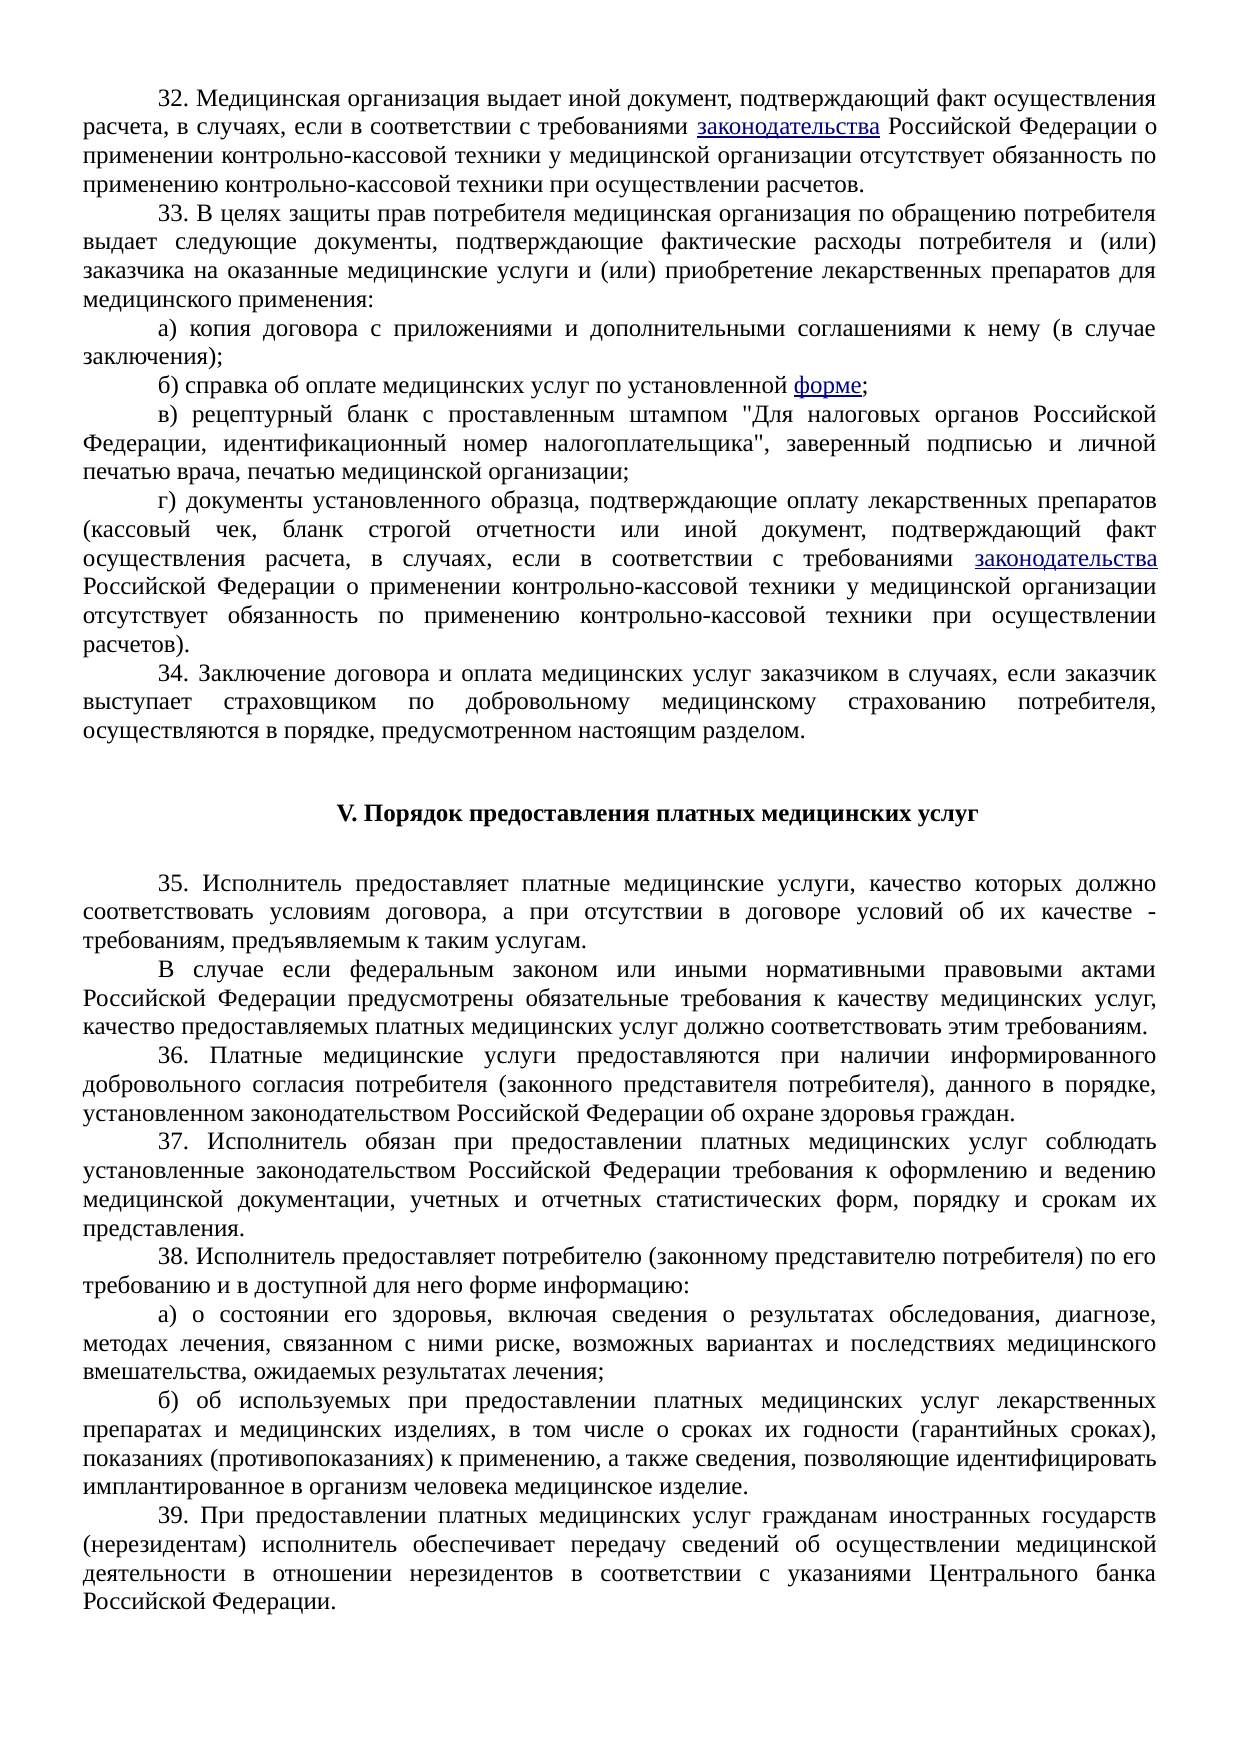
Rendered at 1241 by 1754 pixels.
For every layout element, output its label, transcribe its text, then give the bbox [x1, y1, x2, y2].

text 35. Исполнитель предоставляет платные медицинские услуги, качество которых должно соответствовать условиям договора, а при отсутствии в договоре условий об их качестве - требованиям, предъявляемым к таким услугам. [83, 868, 1157, 954]
text в) рецептурный бланк с проставленным штампом "Для налоговых органов Российской Федерации, идентификационный номер налогоплательщика", заверенный подписью и личной печатью врача, печатью медицинской организации; [83, 399, 1157, 485]
text 37. Исполнитель обязан при предоставлении платных медицинских услуг соблюдать установленные законодательством Российской Федерации требования к оформлению и ведению медицинской документации, учетных и отчетных статистических форм, порядку и срокам их представления. [83, 1126, 1157, 1241]
text б) справка об оплате медицинских услуг по установленной форме; [83, 370, 1157, 399]
text а) копия договора с приложениями и дополнительными соглашениями к нему (в случае заключения); [83, 313, 1157, 370]
text г) документы установленного образца, подтверждающие оплату лекарственных препаратов (кассовый чек, бланк строгой отчетности или иной документ, подтверждающий факт осуществления расчета, в случаях, если в соответствии с требованиями законодательства Российской Федерации о применении контрольно-кассовой техники у медицинской организации отсутствует обязанность по применению контрольно-кассовой техники при осуществлении расчетов). [83, 485, 1157, 658]
subtitle V. Порядок предоставления платных медицинских услуг [83, 798, 1157, 826]
text а) о состоянии его здоровья, включая сведения о результатах обследования, диагнозе, методах лечения, связанном с ними риске, возможных вариантах и последствиях медицинского вмешательства, ожидаемых результатах лечения; [83, 1299, 1157, 1385]
text 32. Медицинская организация выдает иной документ, подтверждающий факт осуществления расчета, в случаях, если в соответствии с требованиями законодательства Российской Федерации о применении контрольно-кассовой техники у медицинской организации отсутствует обязанность по применению контрольно-кассовой техники при осуществлении расчетов. [83, 83, 1157, 198]
text 36. Платные медицинские услуги предоставляются при наличии информированного добровольного согласия потребителя (законного представителя потребителя), данного в порядке, установленном законодательством Российской Федерации об охране здоровья граждан. [83, 1040, 1157, 1126]
text 39. При предоставлении платных медицинских услуг гражданам иностранных государств (нерезидентам) исполнитель обеспечивает передачу сведений об осуществлении медицинской деятельности в отношении нерезидентов в соответствии с указаниями Центрального банка Российской Федерации. [83, 1500, 1157, 1615]
text В случае если федеральным законом или иными нормативными правовыми актами Российской Федерации предусмотрены обязательные требования к качеству медицинских услуг, качество предоставляемых платных медицинских услуг должно соответствовать этим требованиям. [83, 954, 1157, 1040]
text 38. Исполнитель предоставляет потребителю (законному представителю потребителя) по его требованию и в доступной для него форме информацию: [83, 1241, 1157, 1299]
text б) об используемых при предоставлении платных медицинских услуг лекарственных препаратах и медицинских изделиях, в том числе о сроках их годности (гарантийных сроках), показаниях (противопоказаниях) к применению, а также сведения, позволяющие идентифицировать имплантированное в организм человека медицинское изделие. [83, 1385, 1157, 1500]
text 33. В целях защиты прав потребителя медицинская организация по обращению потребителя выдает следующие документы, подтверждающие фактические расходы потребителя и (или) заказчика на оказанные медицинские услуги и (или) приобретение лекарственных препаратов для медицинского применения: [83, 198, 1157, 313]
text 34. Заключение договора и оплата медицинских услуг заказчиком в случаях, если заказчик выступает страховщиком по добровольному медицинскому страхованию потребителя, осуществляются в порядке, предусмотренном настоящим разделом. [83, 658, 1157, 744]
